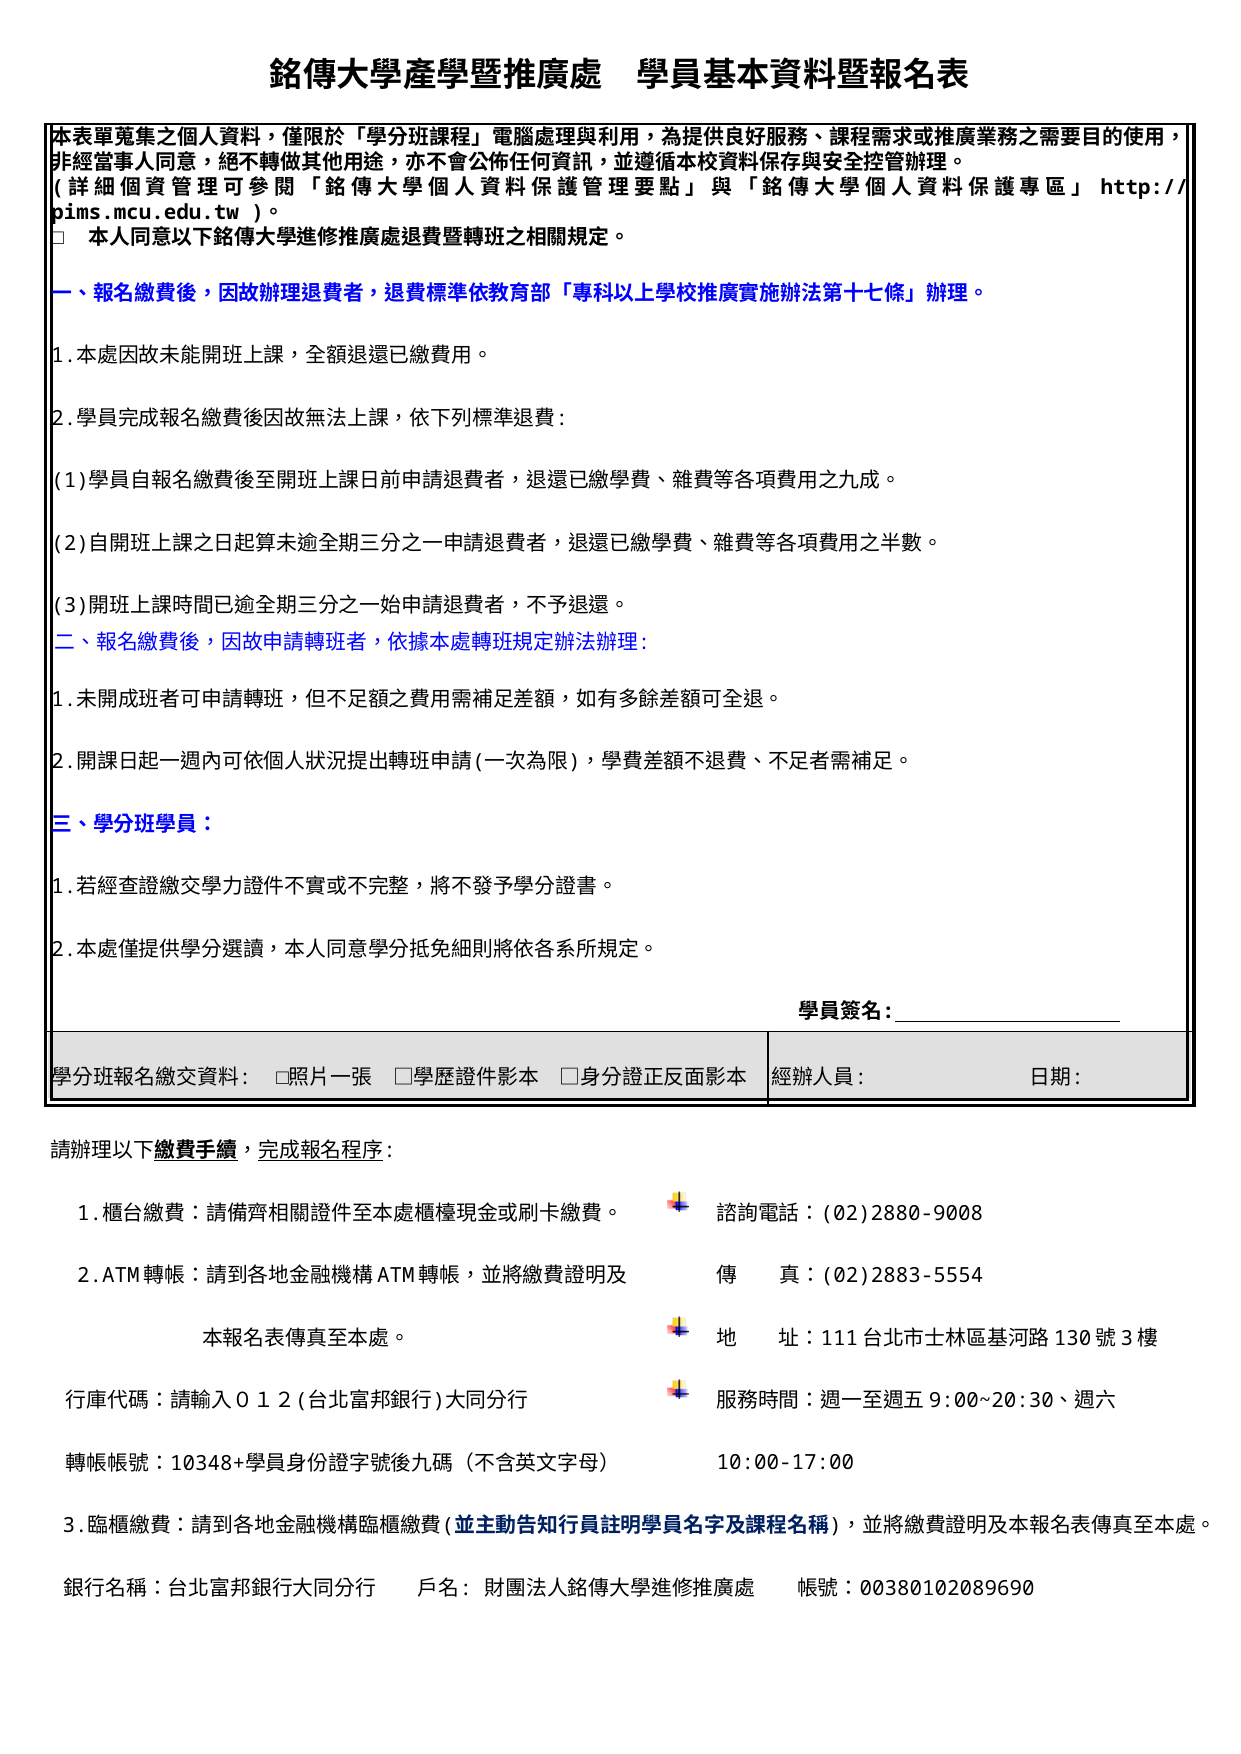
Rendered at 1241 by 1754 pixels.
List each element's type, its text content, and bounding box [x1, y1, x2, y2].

table_cell 學分班報名繳交資料: □照片一張 □學歷證件影本 □身分證正反面影本 [53, 1032, 767, 1098]
table_header 1.櫃台繳費：請備齊相關證件至本處櫃檯現金或刷卡繳費。 2.ATM轉帳：請到各地金融機構ATM轉帳，並將繳費證明及本報名表傳真至本處。 行庫代碼：請輸入０１２(台北富邦銀行)大同分行 轉帳帳號：10348+學員身份證字號後九碼（不含英文字母） [66, 1170, 655, 1482]
table_cell 本表單蒐集之個人資料，僅限於「學分班課程」電腦處理與利用，為提供良好服務、課程需求或推廣業務之需要目的使用，非經當事人同意，絕不轉做其他用途，亦不會公佈任何資訊，並遵循本校資料保存與安全控管辦理。 (詳細個資管理可參閱「銘傳大學個人資料保護管理要點」與「銘傳大學個人資料保護專區」http://pims.mcu.edu.tw )。 本人同意以下銘傳大學進修推廣處退費暨轉班之相關規定。 一、報名繳費後，因故辦理退費者，退費標準依教育部「專科以上學校推廣實施辦法第十七條」辦理。 1.本處因故未能開班上課，全額退還已繳費用。 2.學員完成報名繳費後因故無法上課，依下列標準退費: (1)學員自報名繳費後至開班上課日前申請退費者，退還已繳學費、雜費等各項費用之九成。 (2)自開班上課之日起算未逾全期三分之一申請退費者，退還已繳學費、雜費等各項費用之半數。 (3)開班上課時間已逾全期三分之一始申請退費者，不予退還。 二、報名繳費後，因故申請轉班者，依據本處轉班規定辦法辦理: 1.未開成班者可申請轉班，但不足額之費用需補足差額，如有多餘差額可全退。 2.開課日起一週內可依個人狀況提出轉班申請(一次為限)，學費差額不退費、不足者需補足。 三、學分班學員： 1.若經查證繳交學力證件不實或不完整，將不發予學分證書。 2.本處僅提供學分選讀，本人同意學分抵免細則將依各系所規定。 學員簽名: [53, 125, 1186, 1031]
text 3.臨櫃繳費：請到各地金融機構臨櫃繳費(並主動告知行員註明學員名字及課程名稱)，並將繳費證明及本報名表傳真至本處。 [25, 1482, 1214, 1545]
table_header 諮詢電話：(02)2880-9008 傳 真：(02)2883-5554 地 址：111台北市士林區基河路130號3樓 服務時間：週一至週五9:00~20:30、週六10:00-17:00 [655, 1170, 1203, 1482]
text 請辦理以下繳費手續，完成報名程序: [25, 1107, 1214, 1170]
text 銀行名稱：台北富邦銀行大同分行 戶名: 財團法人銘傳大學進修推廣處 帳號：00380102089690 [13, 1545, 1214, 1607]
table_cell 經辦人員: 日期: [769, 1032, 1186, 1098]
